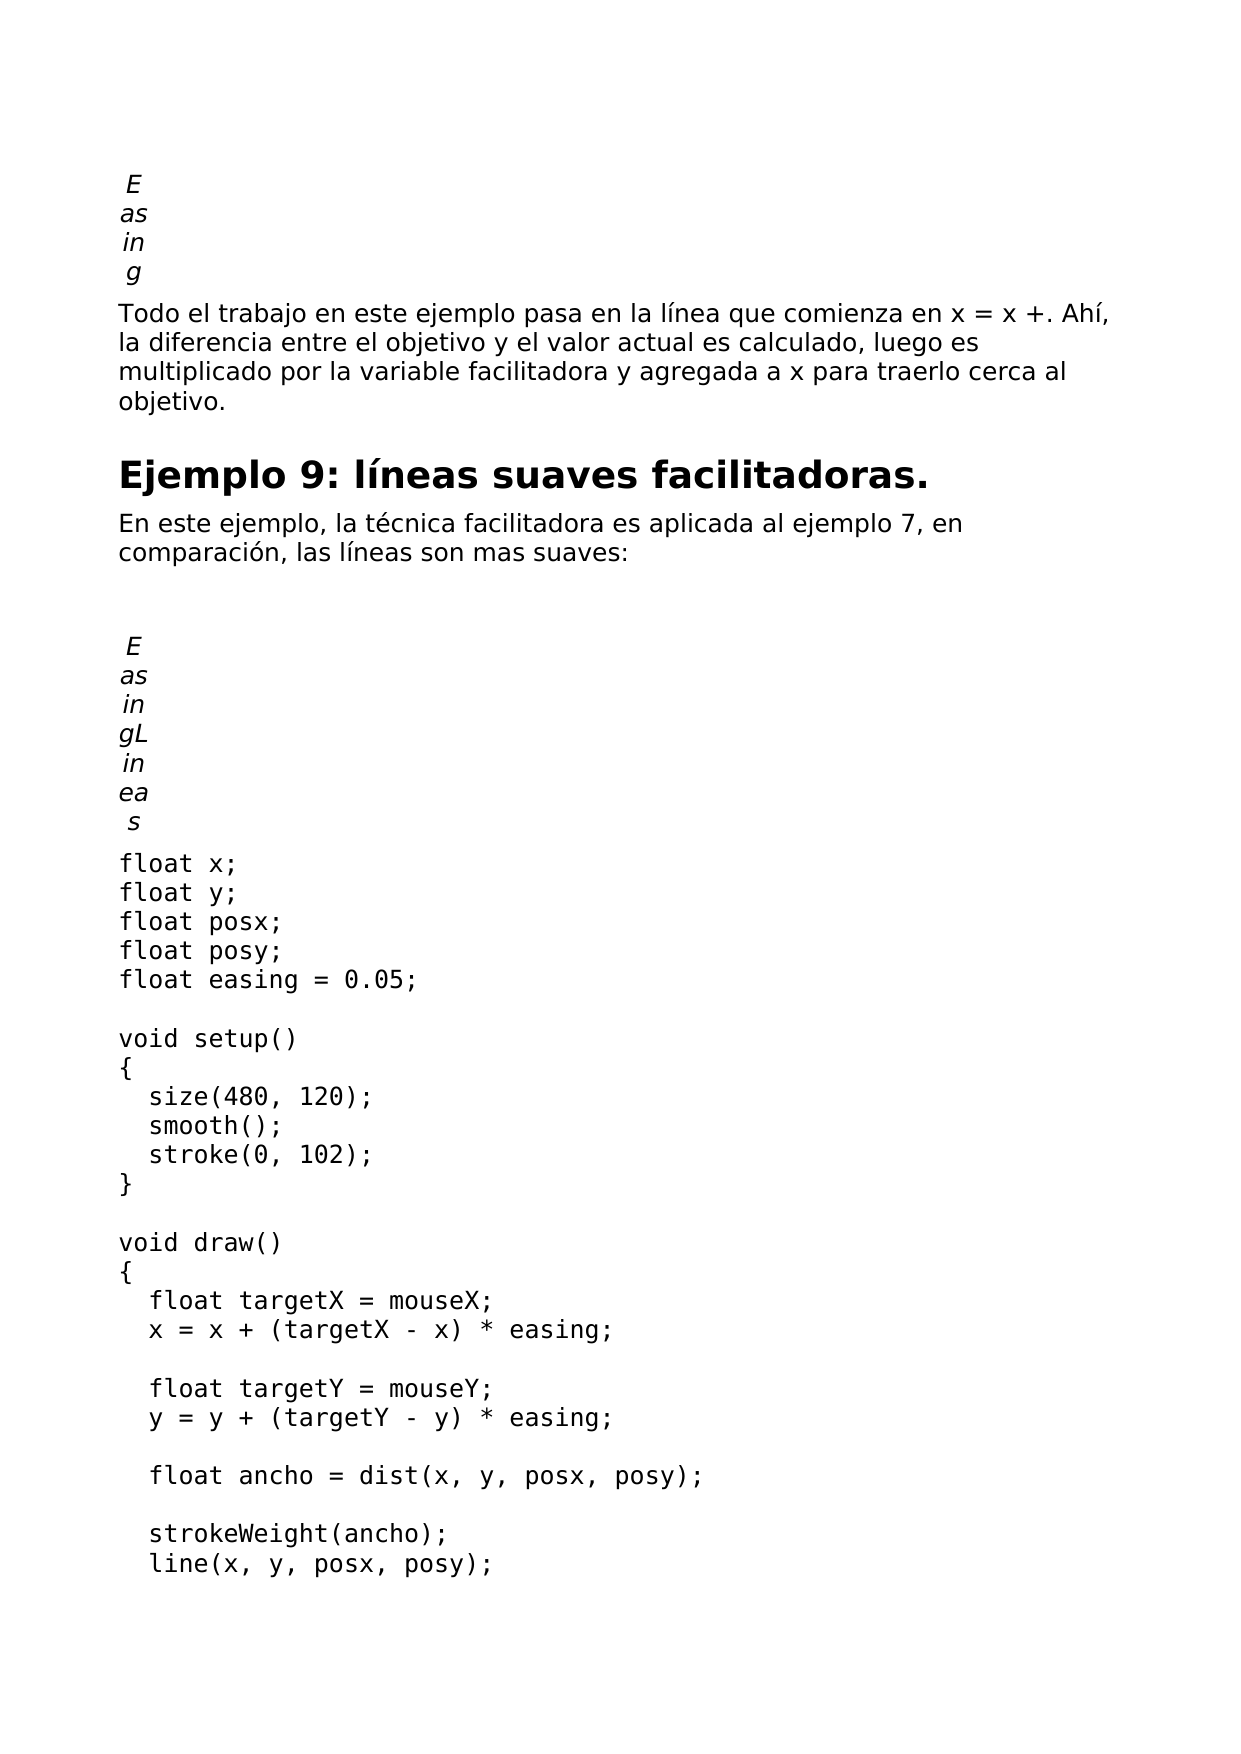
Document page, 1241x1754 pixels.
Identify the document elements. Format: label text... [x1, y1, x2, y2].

text Todo el trabajo en este ejemplo pasa en la línea que comienza en x = x +. Ahí, la diferencia entre el objetivo y el valor actual es calculado, luego es multiplicado por la variable facilitadora y agregada a x para traerlo cerca al objetivo. [118, 299, 1122, 416]
text EasingLineas [118, 593, 152, 836]
text En este ejemplo, la técnica facilitadora es aplicada al ejemplo 7, en comparación, las líneas son mas suaves: [118, 509, 1122, 568]
text float x; float y; float posx; float posy; float easing = 0.05; void setup() { size(480, 120); smooth(); stroke(0, 102); } void draw() { float targetX = mouseX; x = x + (targetX - x) * easing; float targetY = mouseY; y = y + (targetY - y) * easing; float ancho = dist(x, y, posx, posy); strokeWeight(ancho); line(x, y, posx, posy); [118, 849, 1122, 1607]
text Easing [118, 131, 152, 287]
subtitle Ejemplo 9: líneas suaves facilitadoras. [118, 453, 1122, 497]
